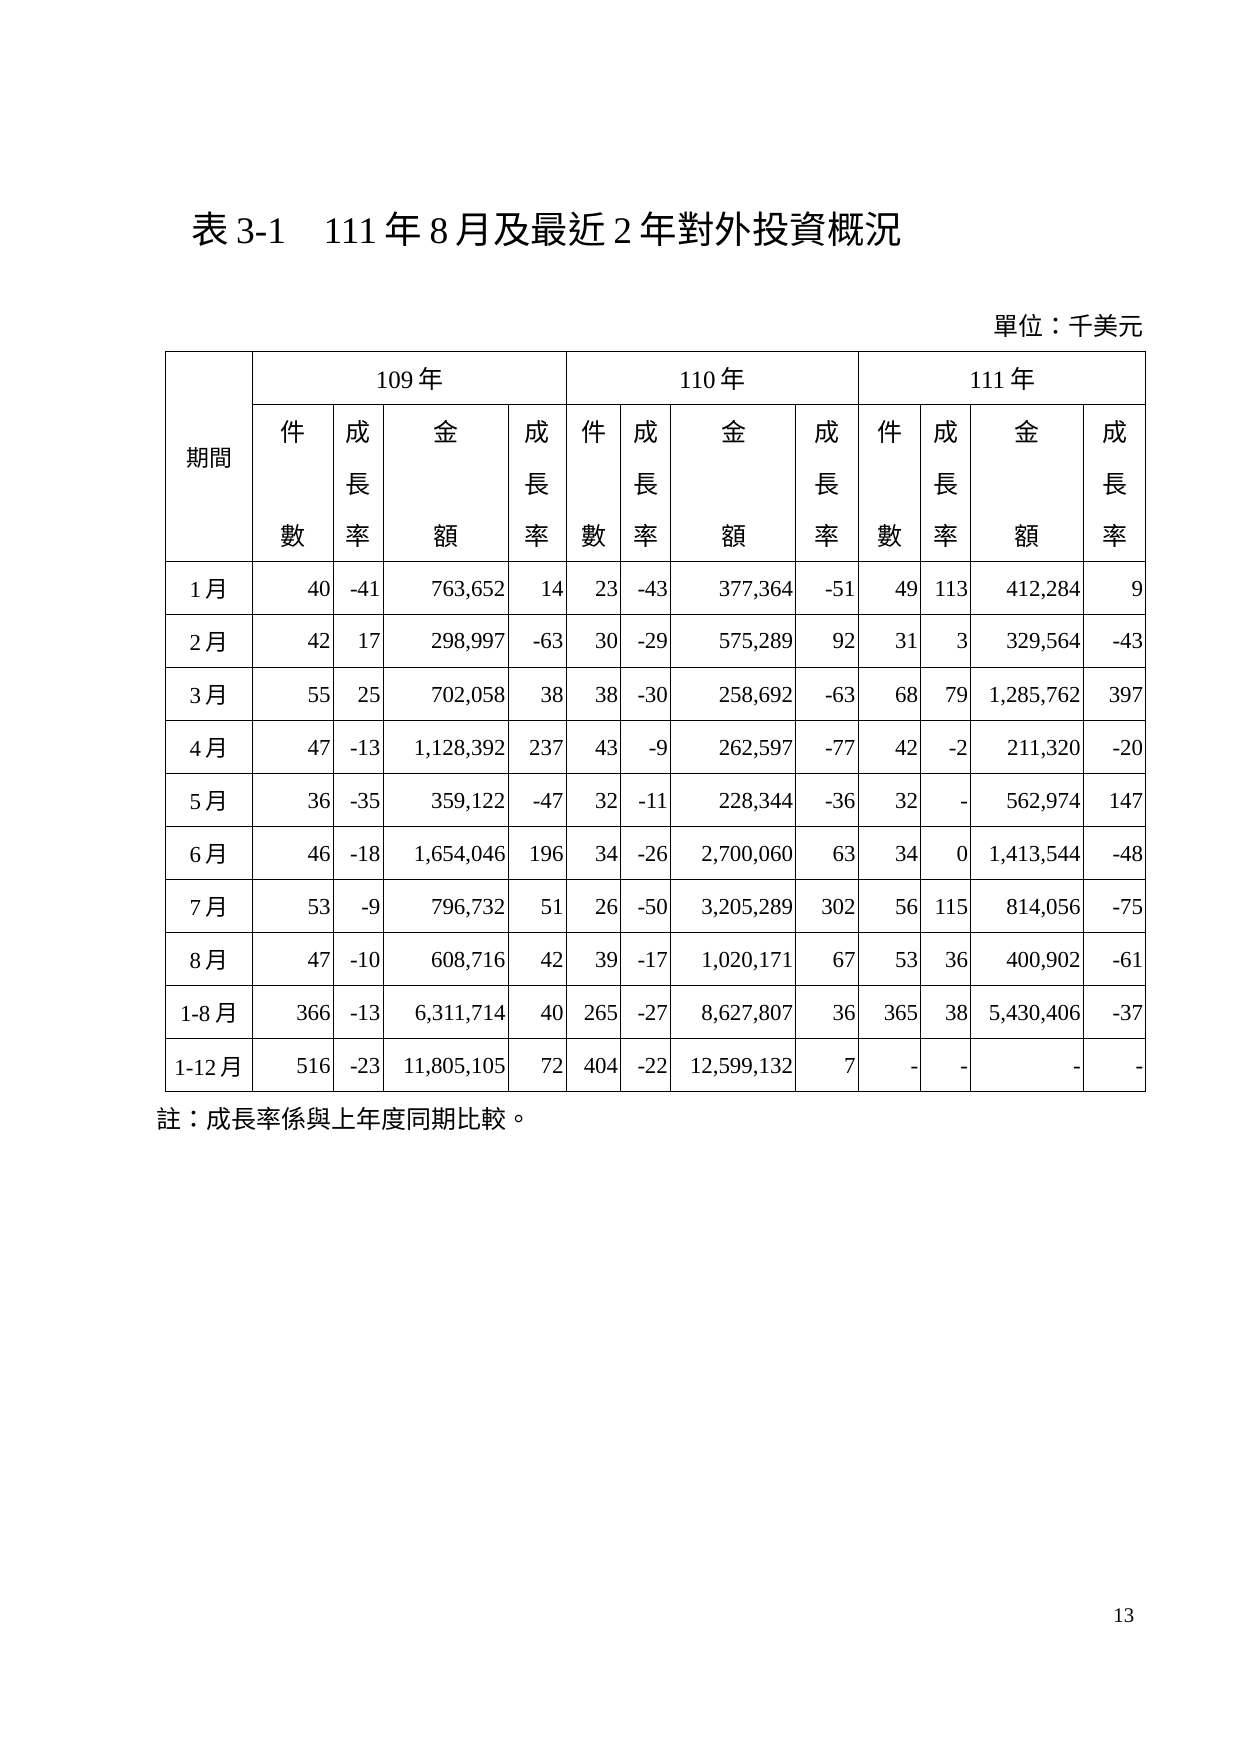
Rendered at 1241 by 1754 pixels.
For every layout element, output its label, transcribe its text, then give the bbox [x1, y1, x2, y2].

table_cell -13 [334, 721, 383, 773]
table_cell 329,564 [971, 615, 1083, 667]
table_cell -22 [621, 1039, 670, 1091]
table_cell 8月 [166, 933, 252, 985]
table_cell -43 [1084, 615, 1145, 667]
table_cell 516 [253, 1039, 333, 1091]
table_cell 23 [567, 562, 620, 614]
table_cell 47 [253, 933, 333, 985]
table_cell 3月 [166, 668, 252, 720]
table_cell 金 額 [971, 405, 1083, 561]
table_cell 成 長 率 [509, 405, 566, 561]
table_cell 43 [567, 721, 620, 773]
table_header 單位：千美元 [858, 299, 1146, 351]
table_cell -9 [334, 880, 383, 932]
table_cell -61 [1084, 933, 1145, 985]
table_cell -36 [796, 774, 858, 826]
table_cell 575,289 [671, 615, 795, 667]
table_cell 3,205,289 [671, 880, 795, 932]
table_cell 702,058 [384, 668, 508, 720]
table_cell 7 [796, 1039, 858, 1091]
table_cell 79 [921, 668, 970, 720]
table_cell 113 [921, 562, 970, 614]
table_cell 36 [796, 986, 858, 1038]
table_cell 12,599,132 [671, 1039, 795, 1091]
text 註：成長率係與上年度同期比較。 [106, 1092, 1134, 1144]
table_cell 377,364 [671, 562, 795, 614]
table_cell 53 [253, 880, 333, 932]
table_cell -9 [621, 721, 670, 773]
table_cell 成 長 率 [1084, 405, 1145, 561]
table_cell 32 [567, 774, 620, 826]
table_cell 397 [1084, 668, 1145, 720]
table_cell 31 [859, 615, 920, 667]
table_cell 38 [567, 668, 620, 720]
table_cell 72 [509, 1039, 566, 1091]
table_cell 228,344 [671, 774, 795, 826]
table_cell 400,902 [971, 933, 1083, 985]
table_cell 1-12月 [166, 1039, 252, 1091]
table_cell 366 [253, 986, 333, 1038]
table_cell -41 [334, 562, 383, 614]
table_cell 111年 [859, 352, 1145, 404]
table_cell -10 [334, 933, 383, 985]
table_cell 6月 [166, 827, 252, 879]
table_cell 1月 [166, 562, 252, 614]
table_cell 763,652 [384, 562, 508, 614]
table_cell 109年 [253, 352, 566, 404]
table_cell -13 [334, 986, 383, 1038]
table_cell -18 [334, 827, 383, 879]
table_cell 196 [509, 827, 566, 879]
table_cell 115 [921, 880, 970, 932]
table_cell 359,122 [384, 774, 508, 826]
table_cell 成 長 率 [796, 405, 858, 561]
table_cell -37 [1084, 986, 1145, 1038]
table_cell 件 數 [567, 405, 620, 561]
table_cell 56 [859, 880, 920, 932]
table_cell 14 [509, 562, 566, 614]
table_cell -11 [621, 774, 670, 826]
table_cell 404 [567, 1039, 620, 1091]
table_cell 3 [921, 615, 970, 667]
table_cell 1-8月 [166, 986, 252, 1038]
table_cell 412,284 [971, 562, 1083, 614]
table_cell 265 [567, 986, 620, 1038]
table_cell -30 [621, 668, 670, 720]
table_cell 0 [921, 827, 970, 879]
table_cell -23 [334, 1039, 383, 1091]
table_cell -75 [1084, 880, 1145, 932]
table_cell 365 [859, 986, 920, 1038]
table_header [566, 299, 858, 351]
table_cell 1,128,392 [384, 721, 508, 773]
table_cell - [921, 774, 970, 826]
table_cell 件 數 [253, 405, 333, 561]
table_cell 36 [921, 933, 970, 985]
table_cell 49 [859, 562, 920, 614]
table_cell 26 [567, 880, 620, 932]
table_cell 608,716 [384, 933, 508, 985]
table_cell 34 [567, 827, 620, 879]
table_cell 63 [796, 827, 858, 879]
table_header [165, 299, 566, 351]
table_cell 成 長 率 [334, 405, 383, 561]
table_cell -48 [1084, 827, 1145, 879]
table_cell -20 [1084, 721, 1145, 773]
table_cell 262,597 [671, 721, 795, 773]
table_cell 7月 [166, 880, 252, 932]
table_cell 51 [509, 880, 566, 932]
table_cell 147 [1084, 774, 1145, 826]
table_cell -26 [621, 827, 670, 879]
table_cell 68 [859, 668, 920, 720]
table_cell -35 [334, 774, 383, 826]
table_cell 9 [1084, 562, 1145, 614]
table_cell 38 [921, 986, 970, 1038]
table_cell 期間 [166, 352, 252, 561]
table_cell 47 [253, 721, 333, 773]
table_cell 53 [859, 933, 920, 985]
table_cell 40 [253, 562, 333, 614]
table_cell 金 額 [384, 405, 508, 561]
table_cell -17 [621, 933, 670, 985]
table_cell -77 [796, 721, 858, 773]
table_cell - [921, 1039, 970, 1091]
table_cell - [971, 1039, 1083, 1091]
table_cell -27 [621, 986, 670, 1038]
table_cell -29 [621, 615, 670, 667]
table_cell 1,654,046 [384, 827, 508, 879]
table_cell 1,413,544 [971, 827, 1083, 879]
table_cell 2月 [166, 615, 252, 667]
table_cell 237 [509, 721, 566, 773]
table_cell 6,311,714 [384, 986, 508, 1038]
table_cell -51 [796, 562, 858, 614]
table_cell 8,627,807 [671, 986, 795, 1038]
table_cell 成 長 率 [921, 405, 970, 561]
table_cell -43 [621, 562, 670, 614]
table_cell 1,285,762 [971, 668, 1083, 720]
table_cell 110年 [567, 352, 858, 404]
table_cell -63 [509, 615, 566, 667]
table_cell 2,700,060 [671, 827, 795, 879]
table_cell 1,020,171 [671, 933, 795, 985]
text 表3-1 111年8月及最近2年對外投資概況 [106, 175, 1134, 279]
table_cell 25 [334, 668, 383, 720]
table_cell 32 [859, 774, 920, 826]
table_cell 46 [253, 827, 333, 879]
table_cell 30 [567, 615, 620, 667]
table_cell - [1084, 1039, 1145, 1091]
table_cell 42 [253, 615, 333, 667]
table_cell 17 [334, 615, 383, 667]
table_cell 件 數 [859, 405, 920, 561]
table_cell 5月 [166, 774, 252, 826]
table_cell 40 [509, 986, 566, 1038]
table_cell 42 [859, 721, 920, 773]
table_cell 11,805,105 [384, 1039, 508, 1091]
table_cell 796,732 [384, 880, 508, 932]
table_cell 55 [253, 668, 333, 720]
table_cell 302 [796, 880, 858, 932]
table_cell 成 長 率 [621, 405, 670, 561]
table_cell 42 [509, 933, 566, 985]
table_cell 34 [859, 827, 920, 879]
table_cell -50 [621, 880, 670, 932]
table_cell -2 [921, 721, 970, 773]
table_cell 67 [796, 933, 858, 985]
table_cell 36 [253, 774, 333, 826]
table_cell -47 [509, 774, 566, 826]
table_cell 298,997 [384, 615, 508, 667]
table_cell 38 [509, 668, 566, 720]
table_cell 39 [567, 933, 620, 985]
table_cell 金 額 [671, 405, 795, 561]
table_cell - [859, 1039, 920, 1091]
table_cell 562,974 [971, 774, 1083, 826]
table_cell 92 [796, 615, 858, 667]
table_cell -63 [796, 668, 858, 720]
table_cell 814,056 [971, 880, 1083, 932]
table_cell 4月 [166, 721, 252, 773]
table_cell 258,692 [671, 668, 795, 720]
table_cell 211,320 [971, 721, 1083, 773]
table_cell 5,430,406 [971, 986, 1083, 1038]
